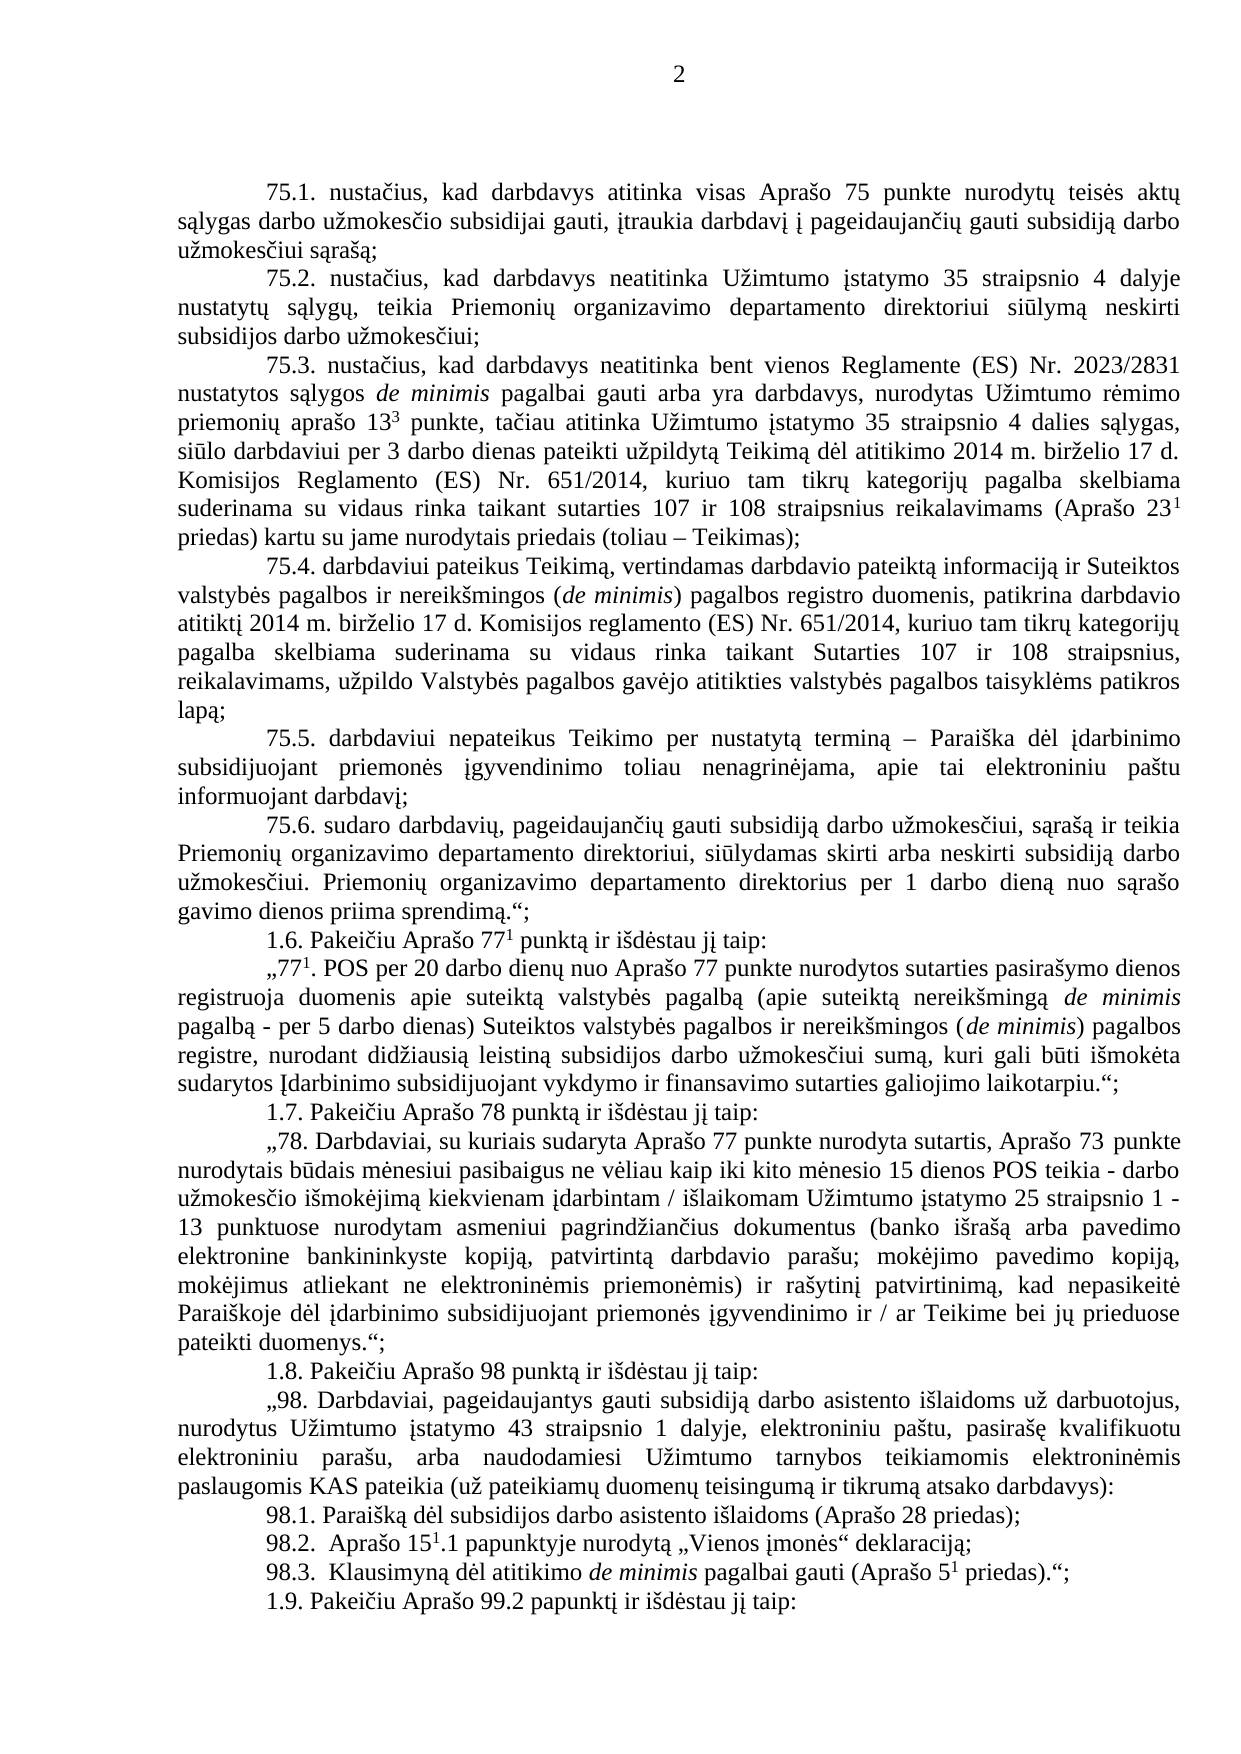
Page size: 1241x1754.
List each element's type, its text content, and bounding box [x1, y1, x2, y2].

text 75.1. nustačius, kad darbdavys atitinka visas Aprašo 75 punkte nurodytų teisės aktų sąlygas darbo užmokesčio subsidijai gauti, įtraukia darbdavį į pageidaujančių gauti subsidiją darbo užmokesčiui sąrašą; [177, 177, 1181, 263]
text 1.6. Pakeičiu Aprašo 771 punktą ir išdėstau jį taip: [177, 925, 1181, 953]
text 75.2. nustačius, kad darbdavys neatitinka Užimtumo įstatymo 35 straipsnio 4 dalyje nustatytų sąlygų, teikia Priemonių organizavimo departamento direktoriui siūlymą neskirti subsidijos darbo užmokesčiui; [177, 263, 1181, 350]
text 1.7. Pakeičiu Aprašo 78 punktą ir išdėstau jį taip: [177, 1097, 1181, 1126]
text „78. Darbdaviai, su kuriais sudaryta Aprašo 77 punkte nurodyta sutartis, Aprašo 73 punkte nurodytais būdais mėnesiui pasibaigus ne vėliau kaip iki kito mėnesio 15 dienos POS teikia - darbo užmokesčio išmokėjimą kiekvienam įdarbintam / išlaikomam Užimtumo įstatymo 25 straipsnio 1 - 13 punktuose nurodytam asmeniui pagrindžiančius dokumentus (banko išrašą arba pavedimo elektronine bankininkyste kopiją, patvirtintą darbdavio parašu; mokėjimo pavedimo kopiją, mokėjimus atliekant ne elektroninėmis priemonėmis) ir rašytinį patvirtinimą, kad nepasikeitė Paraiškoje dėl įdarbinimo subsidijuojant priemonės įgyvendinimo ir / ar Teikime bei jų prieduose pateikti duomenys.“; [177, 1126, 1181, 1356]
text 98.1. Paraišką dėl subsidijos darbo asistento išlaidoms (Aprašo 28 priedas); [177, 1500, 1181, 1528]
text 75.4. darbdaviui pateikus Teikimą, vertindamas darbdavio pateiktą informaciją ir Suteiktos valstybės pagalbos ir nereikšmingos (de minimis) pagalbos registro duomenis, patikrina darbdavio atitiktį 2014 m. birželio 17 d. Komisijos reglamento (ES) Nr. 651/2014, kuriuo tam tikrų kategorijų pagalba skelbiama suderinama su vidaus rinka taikant Sutarties 107 ir 108 straipsnius, reikalavimams, užpildo Valstybės pagalbos gavėjo atitikties valstybės pagalbos taisyklėms patikros lapą; [177, 551, 1181, 723]
text „98. Darbdaviai, pageidaujantys gauti subsidiją darbo asistento išlaidoms už darbuotojus, nurodytus Užimtumo įstatymo 43 straipsnio 1 dalyje, elektroniniu paštu, pasirašę kvalifikuotu elektroniniu parašu, arba naudodamiesi Užimtumo tarnybos teikiamomis elektroninėmis paslaugomis KAS pateikia (už pateikiamų duomenų teisingumą ir tikrumą atsako darbdavys): [177, 1385, 1181, 1500]
text 75.3. nustačius, kad darbdavys neatitinka bent vienos Reglamente (ES) Nr. 2023/2831 nustatytos sąlygos de minimis pagalbai gauti arba yra darbdavys, nurodytas Užimtumo rėmimo priemonių aprašo 133 punkte, tačiau atitinka Užimtumo įstatymo 35 straipsnio 4 dalies sąlygas, siūlo darbdaviui per 3 darbo dienas pateikti užpildytą Teikimą dėl atitikimo 2014 m. birželio 17 d. Komisijos Reglamento (ES) Nr. 651/2014, kuriuo tam tikrų kategorijų pagalba skelbiama suderinama su vidaus rinka taikant sutarties 107 ir 108 straipsnius reikalavimams (Aprašo 231 priedas) kartu su jame nurodytais priedais (toliau – Teikimas); [177, 350, 1181, 551]
text 1.8. Pakeičiu Aprašo 98 punktą ir išdėstau jį taip: [177, 1356, 1181, 1385]
text 1.9. Pakeičiu Aprašo 99.2 papunktį ir išdėstau jį taip: [177, 1586, 1181, 1615]
text 75.6. sudaro darbdavių, pageidaujančių gauti subsidiją darbo užmokesčiui, sąrašą ir teikia Priemonių organizavimo departamento direktoriui, siūlydamas skirti arba neskirti subsidiją darbo užmokesčiui. Priemonių organizavimo departamento direktorius per 1 darbo dieną nuo sąrašo gavimo dienos priima sprendimą.“; [177, 810, 1181, 925]
text 75.5. darbdaviui nepateikus Teikimo per nustatytą terminą – Paraiška dėl įdarbinimo subsidijuojant priemonės įgyvendinimo toliau nenagrinėjama, apie tai elektroniniu paštu informuojant darbdavį; [177, 723, 1181, 810]
text 98.2. Aprašo 151.1 papunktyje nurodytą „Vienos įmonės“ deklaraciją; [177, 1528, 1181, 1557]
text 98.3. Klausimyną dėl atitikimo de minimis pagalbai gauti (Aprašo 51 priedas).“; [177, 1557, 1181, 1586]
text „771. POS per 20 darbo dienų nuo Aprašo 77 punkte nurodytos sutarties pasirašymo dienos registruoja duomenis apie suteiktą valstybės pagalbą (apie suteiktą nereikšmingą de minimis pagalbą - per 5 darbo dienas) Suteiktos valstybės pagalbos ir nereikšmingos (de minimis) pagalbos registre, nurodant didžiausią leistiną subsidijos darbo užmokesčiui sumą, kuri gali būti išmokėta sudarytos Įdarbinimo subsidijuojant vykdymo ir finansavimo sutarties galiojimo laikotarpiu.“; [177, 953, 1181, 1097]
